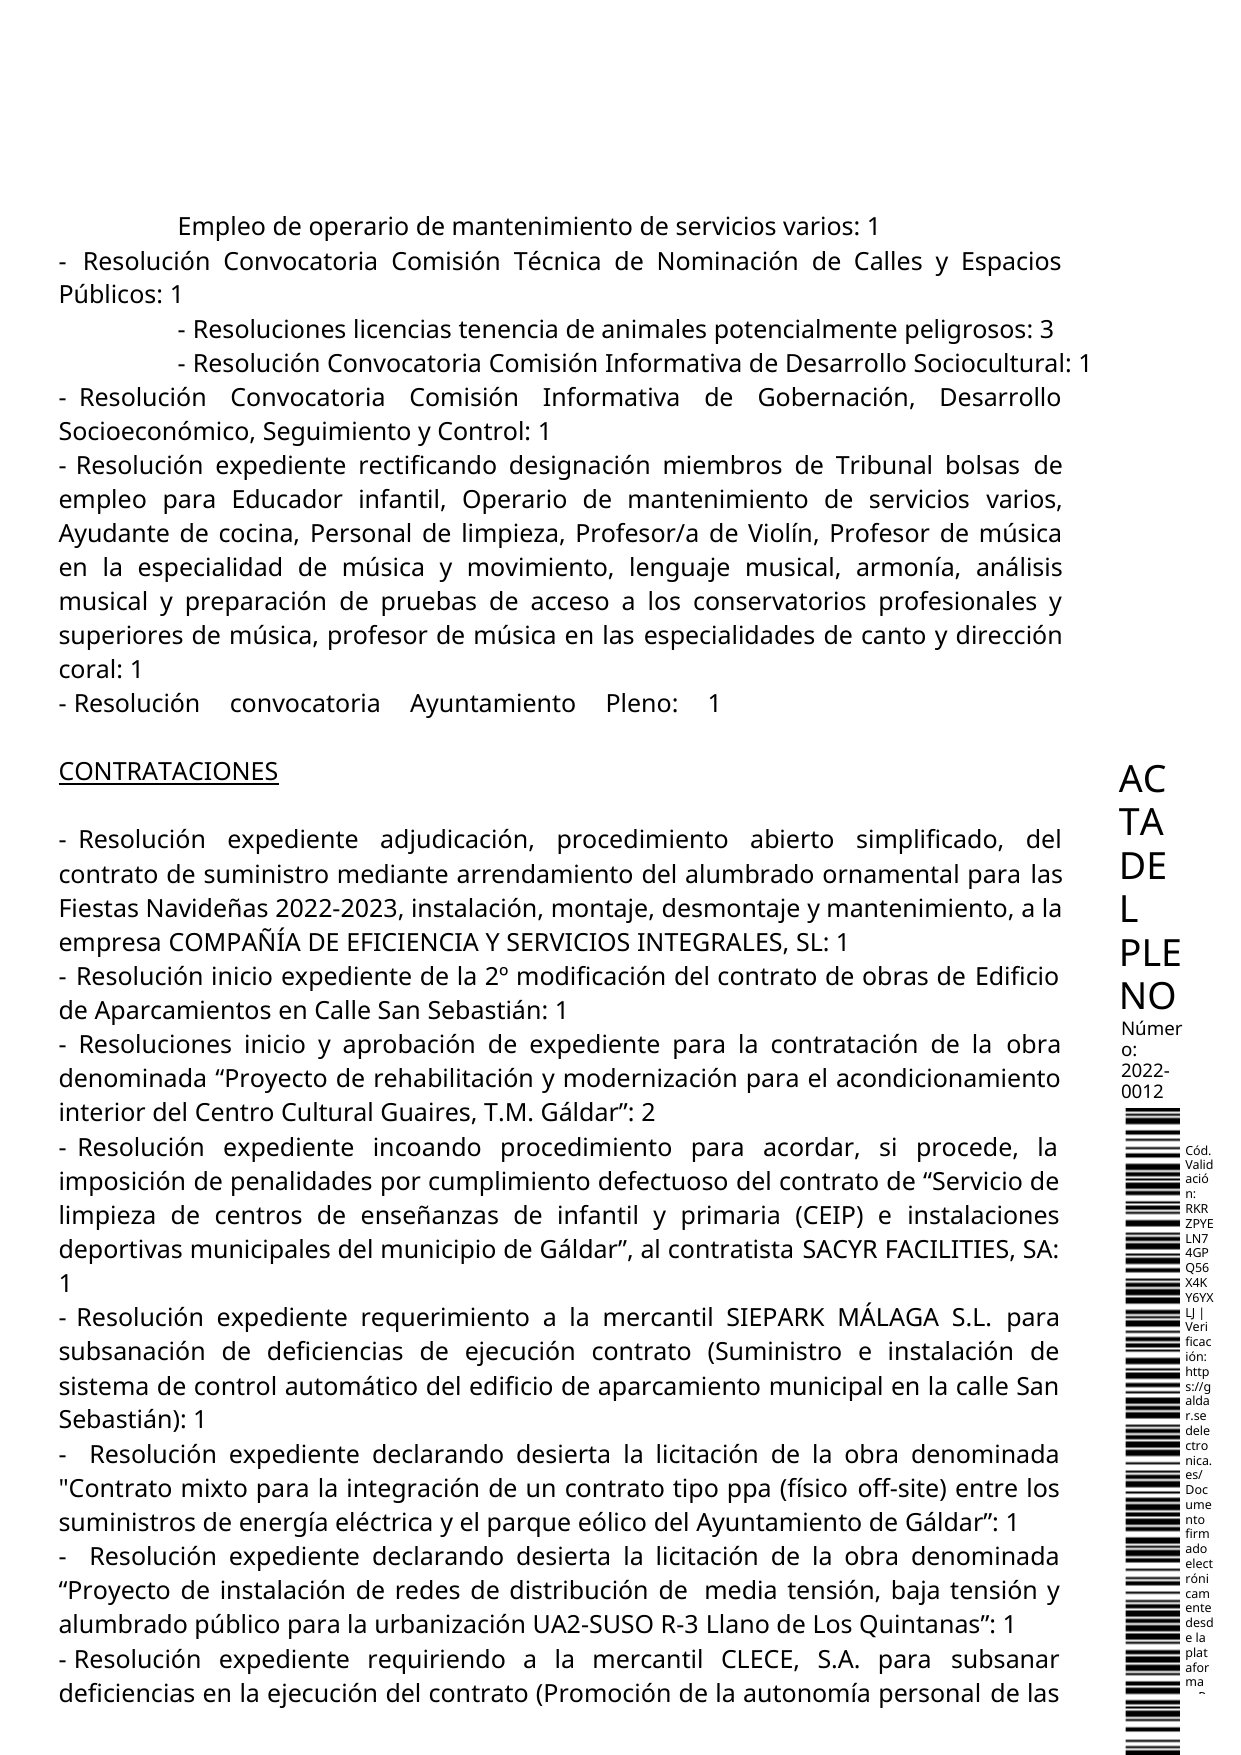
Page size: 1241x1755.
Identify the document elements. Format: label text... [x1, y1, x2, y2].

text Empleo de operario de mantenimiento de servicios varios: 1 [177, 209, 1191, 243]
list Resolución expediente declarando desierta la licitación de la obra denominada "Contrato mixto para la integración de un contrato tipo ppa (físico off-site) entre los suministros de energía eléctrica y el parque eólico del Ayuntamiento de Gáldar”: 1 [58, 1436, 1060, 1539]
list Resolución expediente declarando desierta la licitación de la obra denominada “Proyecto de instalación de redes de distribución de media tensión, baja tensión y alumbrado público para la urbanización UA2-SUSO R-3 Llano de Los Quintanas”: 1 [58, 1539, 1060, 1641]
list Número: 2022-0012 Fecha: 30/11/2022 [1121, 1018, 1186, 1102]
list Resolución expediente requerimiento a la mercantil SIEPARK MÁLAGA S.L. para subsanación de deficiencias de ejecución contrato (Suministro e instalación de sistema de control automático del edificio de aparcamiento municipal en la calle San Sebastián): 1 [58, 1300, 1060, 1436]
list Resolución expediente requiriendo a la mercantil CLECE, S.A. para subsanar deficiencias en la ejecución del contrato (Promoción de la autonomía personal de las [58, 1641, 1059, 1709]
list Resolución expediente adjudicación, procedimiento abierto simplificado, del contrato de suministro mediante arrendamiento del alumbrado ornamental para las Fiestas Navideñas 2022-2023, instalación, montaje, desmontaje y mantenimiento, a la empresa COMPAÑÍA DE EFICIENCIA Y SERVICIOS INTEGRALES, SL: 1 [58, 822, 1063, 958]
list Resoluciones licencias tenencia de animales potencialmente peligrosos: 3 [177, 311, 1191, 345]
list [1117, 755, 1186, 1102]
text Cód. Validación: RKRZPYELN74GPQ56X4KY6YXLJ | Verificación: https://galdar.sedelectronica.es/ Documento firmado electrónicamente desde la plataforma esPublico Gestiona | Página 28 de 44 [1185, 1143, 1214, 1693]
list Resolución inicio expediente de la 2º modificación del contrato de obras de Edificio de Aparcamientos en Calle San Sebastián: 1 [58, 959, 1059, 1027]
list Resolución Convocatoria Comisión Informativa de Gobernación, Desarrollo Socioeconómico, Seguimiento y Control: 1 [58, 379, 1062, 447]
list Resoluciones inicio y aprobación de expediente para la contratación de la obra denominada “Proyecto de rehabilitación y modernización para el acondicionamiento interior del Centro Cultural Guaires, T.M. Gáldar”: 2 [58, 1027, 1061, 1129]
list Resolución Convocatoria Comisión Informativa de Desarrollo Sociocultural: 1 [177, 345, 1191, 379]
list Resolución Convocatoria Comisión Técnica de Nominación de Calles y Espacios Públicos: 1 [58, 243, 1062, 311]
list Resolución convocatoria Ayuntamiento Pleno: 1 CONTRATACIONES [58, 686, 722, 788]
list ACTA DEL PLENO [1119, 757, 1186, 1018]
list Resolución expediente rectificando designación miembros de Tribunal bolsas de empleo para Educador infantil, Operario de mantenimiento de servicios varios, Ayudante de cocina, Personal de limpieza, Profesor/a de Violín, Profesor de música en la especialidad de música y movimiento, lenguaje musical, armonía, análisis musical y preparación de pruebas de acceso a los conservatorios profesionales y superiores de música, profesor de música en las especialidades de canto y dirección coral: 1 [58, 447, 1063, 686]
list Resolución expediente incoando procedimiento para acordar, si procede, la imposición de penalidades por cumplimiento defectuoso del contrato de “Servicio de limpieza de centros de enseñanzas de infantil y primaria (CEIP) e instalaciones deportivas municipales del municipio de Gáldar”, al contratista SACYR FACILITIES, SA: 1 [58, 1129, 1059, 1300]
